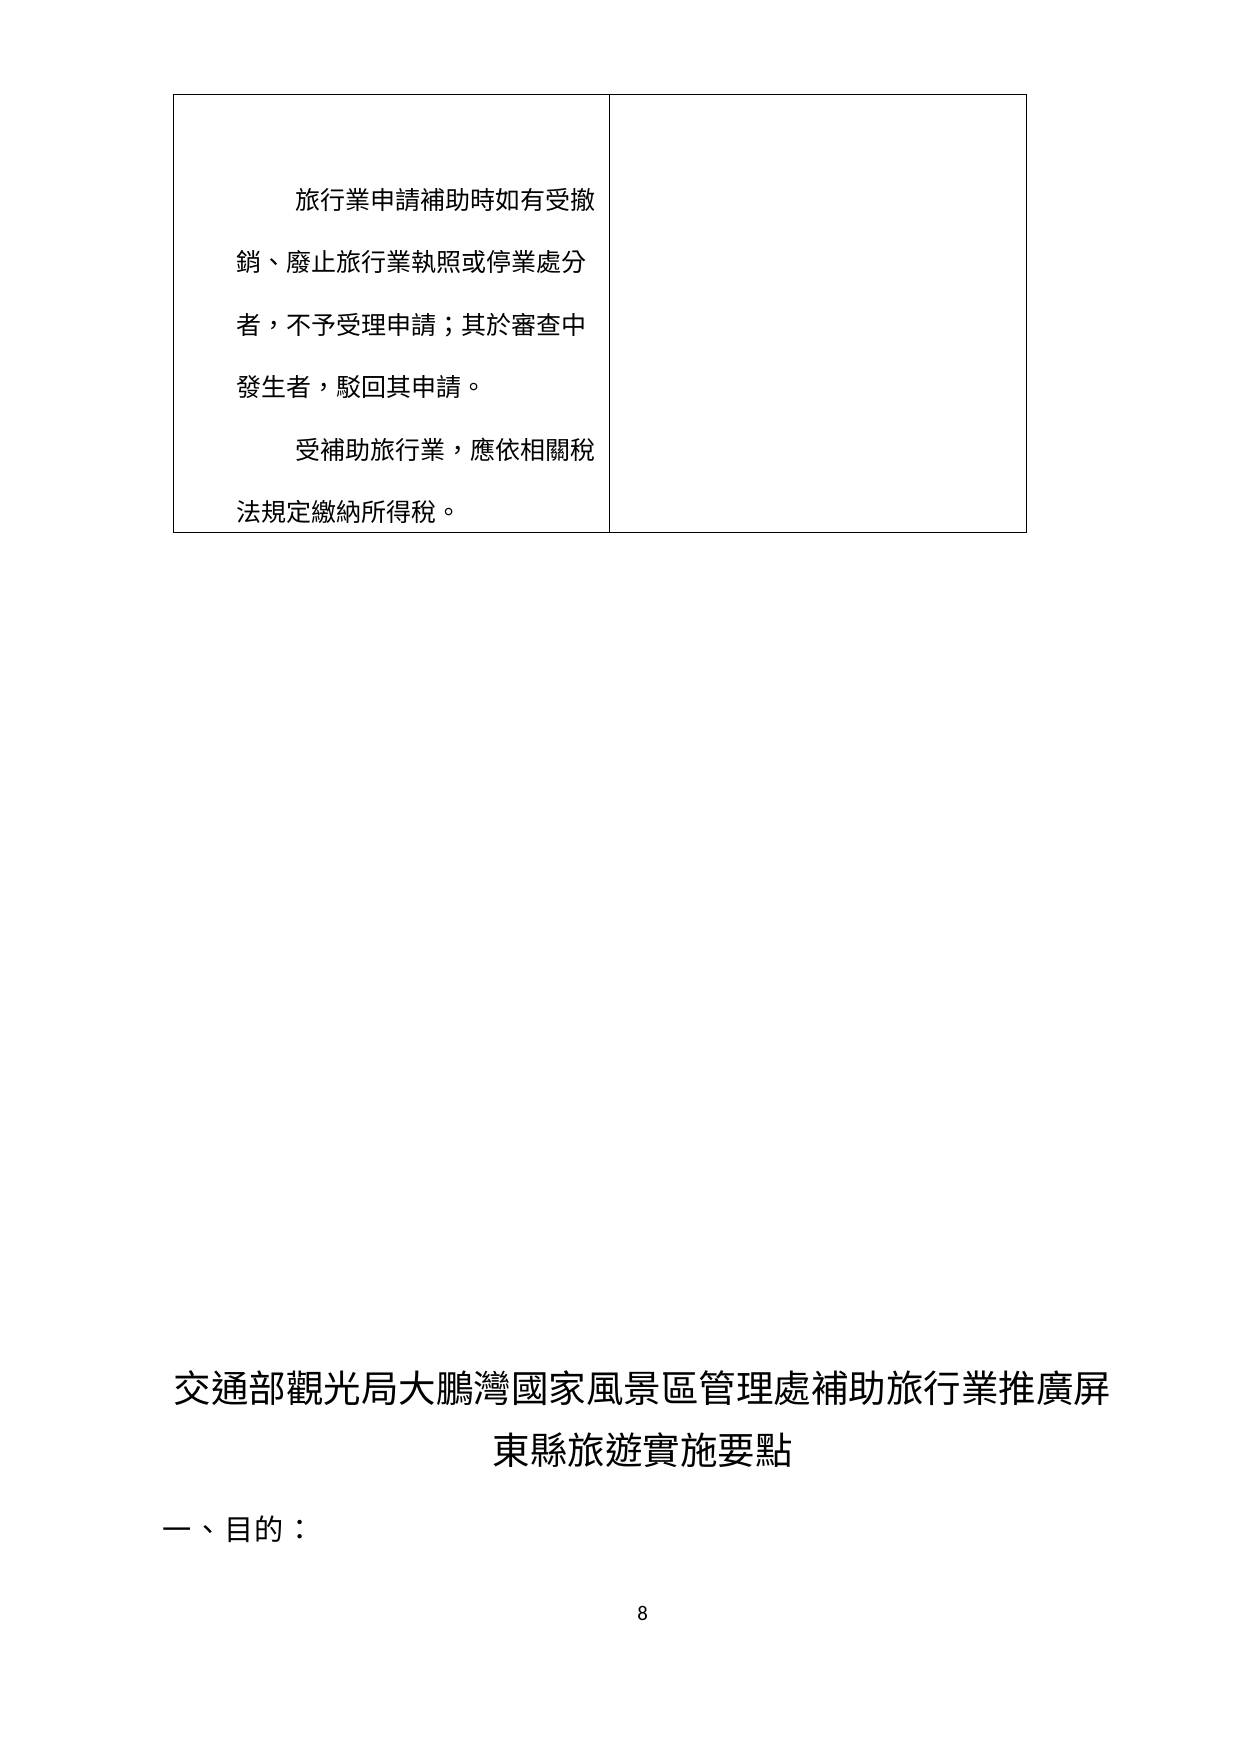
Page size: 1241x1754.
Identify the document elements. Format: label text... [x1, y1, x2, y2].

text 一、目的： [162, 1507, 1122, 1538]
text 交通部觀光局大鵬灣國家風景區管理處補助旅行業推廣屏東縣旅遊實施要點 [162, 1344, 1122, 1469]
table_cell 旅行業申請補助時如有受撤銷、廢止旅行業執照或停業處分者，不予受理申請；其於審查中發生者，駁回其申請。 受補助旅行業，應依相關稅法規定繳納所得稅。 [174, 95, 609, 532]
table_cell [610, 95, 1026, 532]
